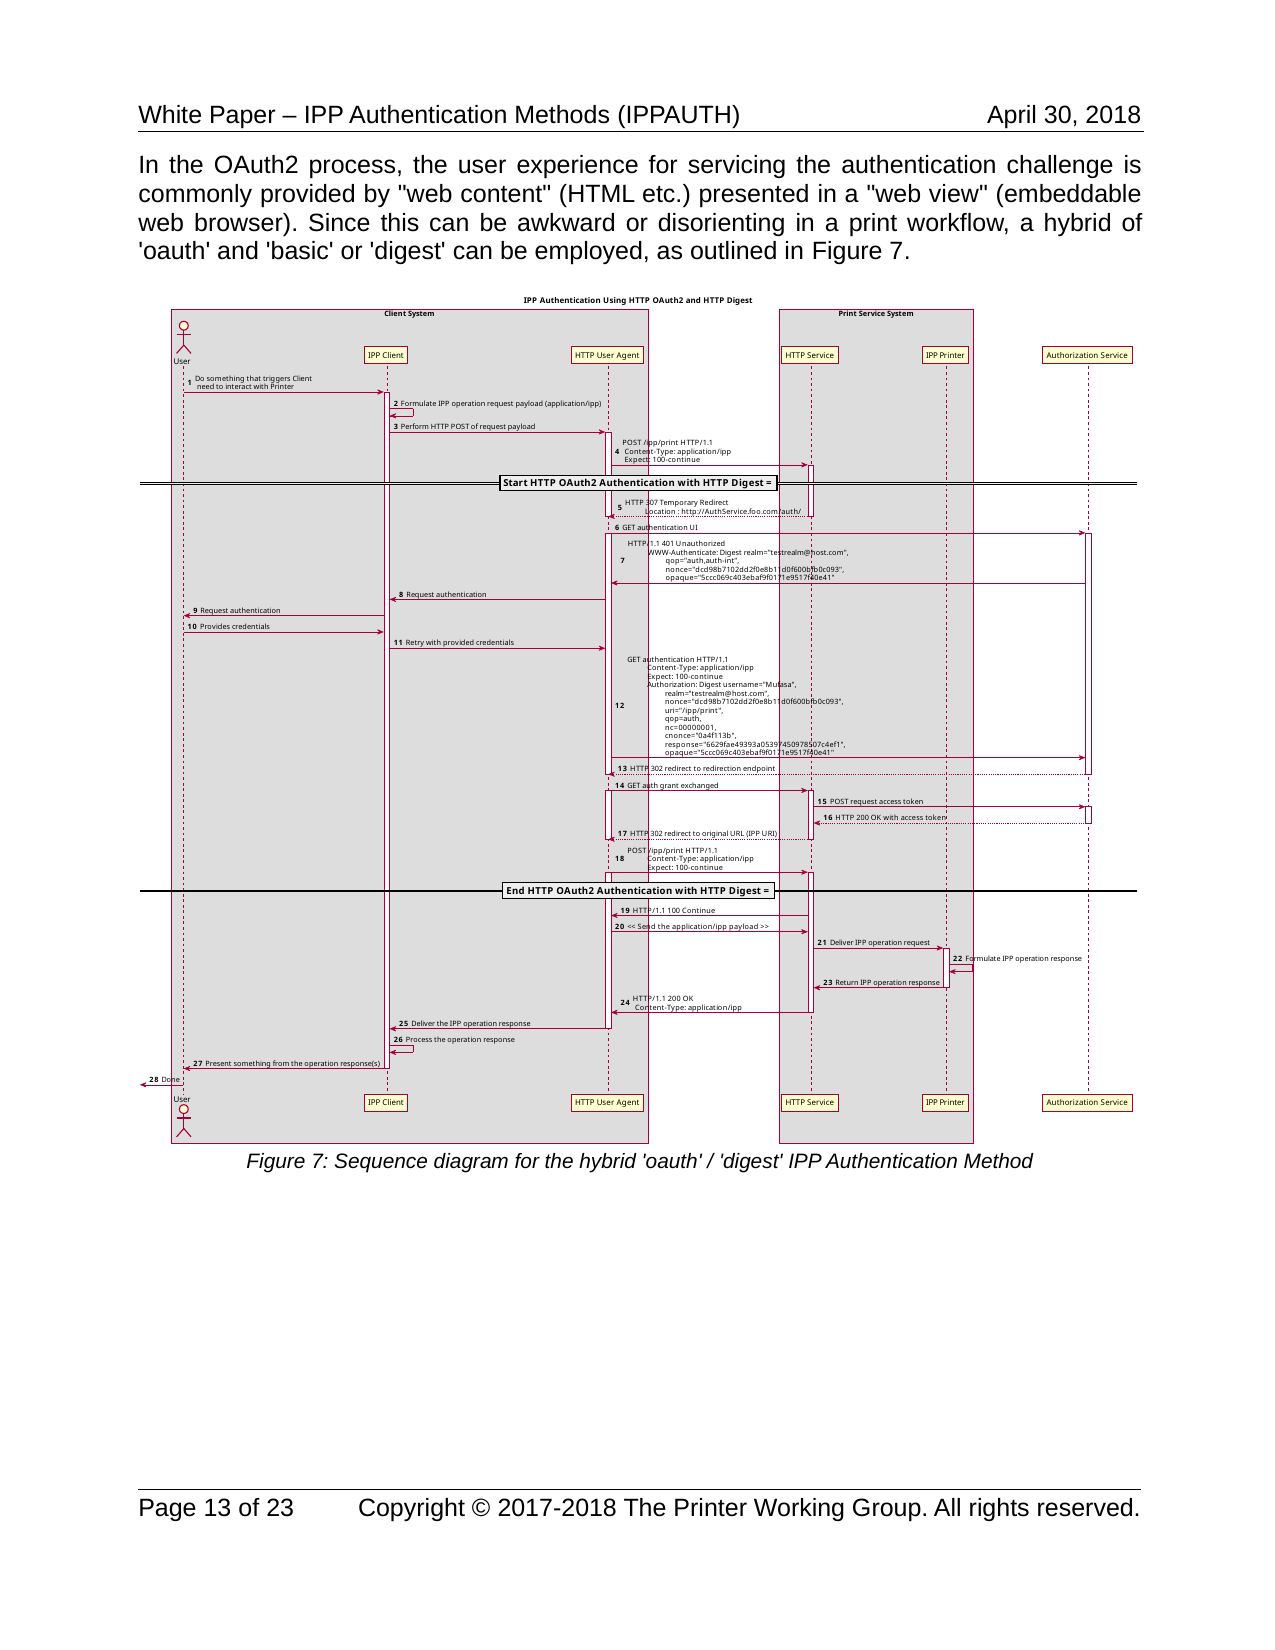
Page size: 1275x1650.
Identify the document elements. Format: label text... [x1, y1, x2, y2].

text Figure 7: Sequence diagram for the hybrid 'oauth' / 'digest' IPP Authentication Method [138, 302, 1144, 1173]
text In the OAuth2 process, the user experience for servicing the authentication challenge is commonly provided by "web content" (HTML etc.) presented in a "web view" (embeddable web browser). Since this can be awkward or disorienting in a print workflow, a hybrid of 'oauth' and 'basic' or 'digest' can be employed, as outlined in Figure 7. [138, 150, 1144, 265]
